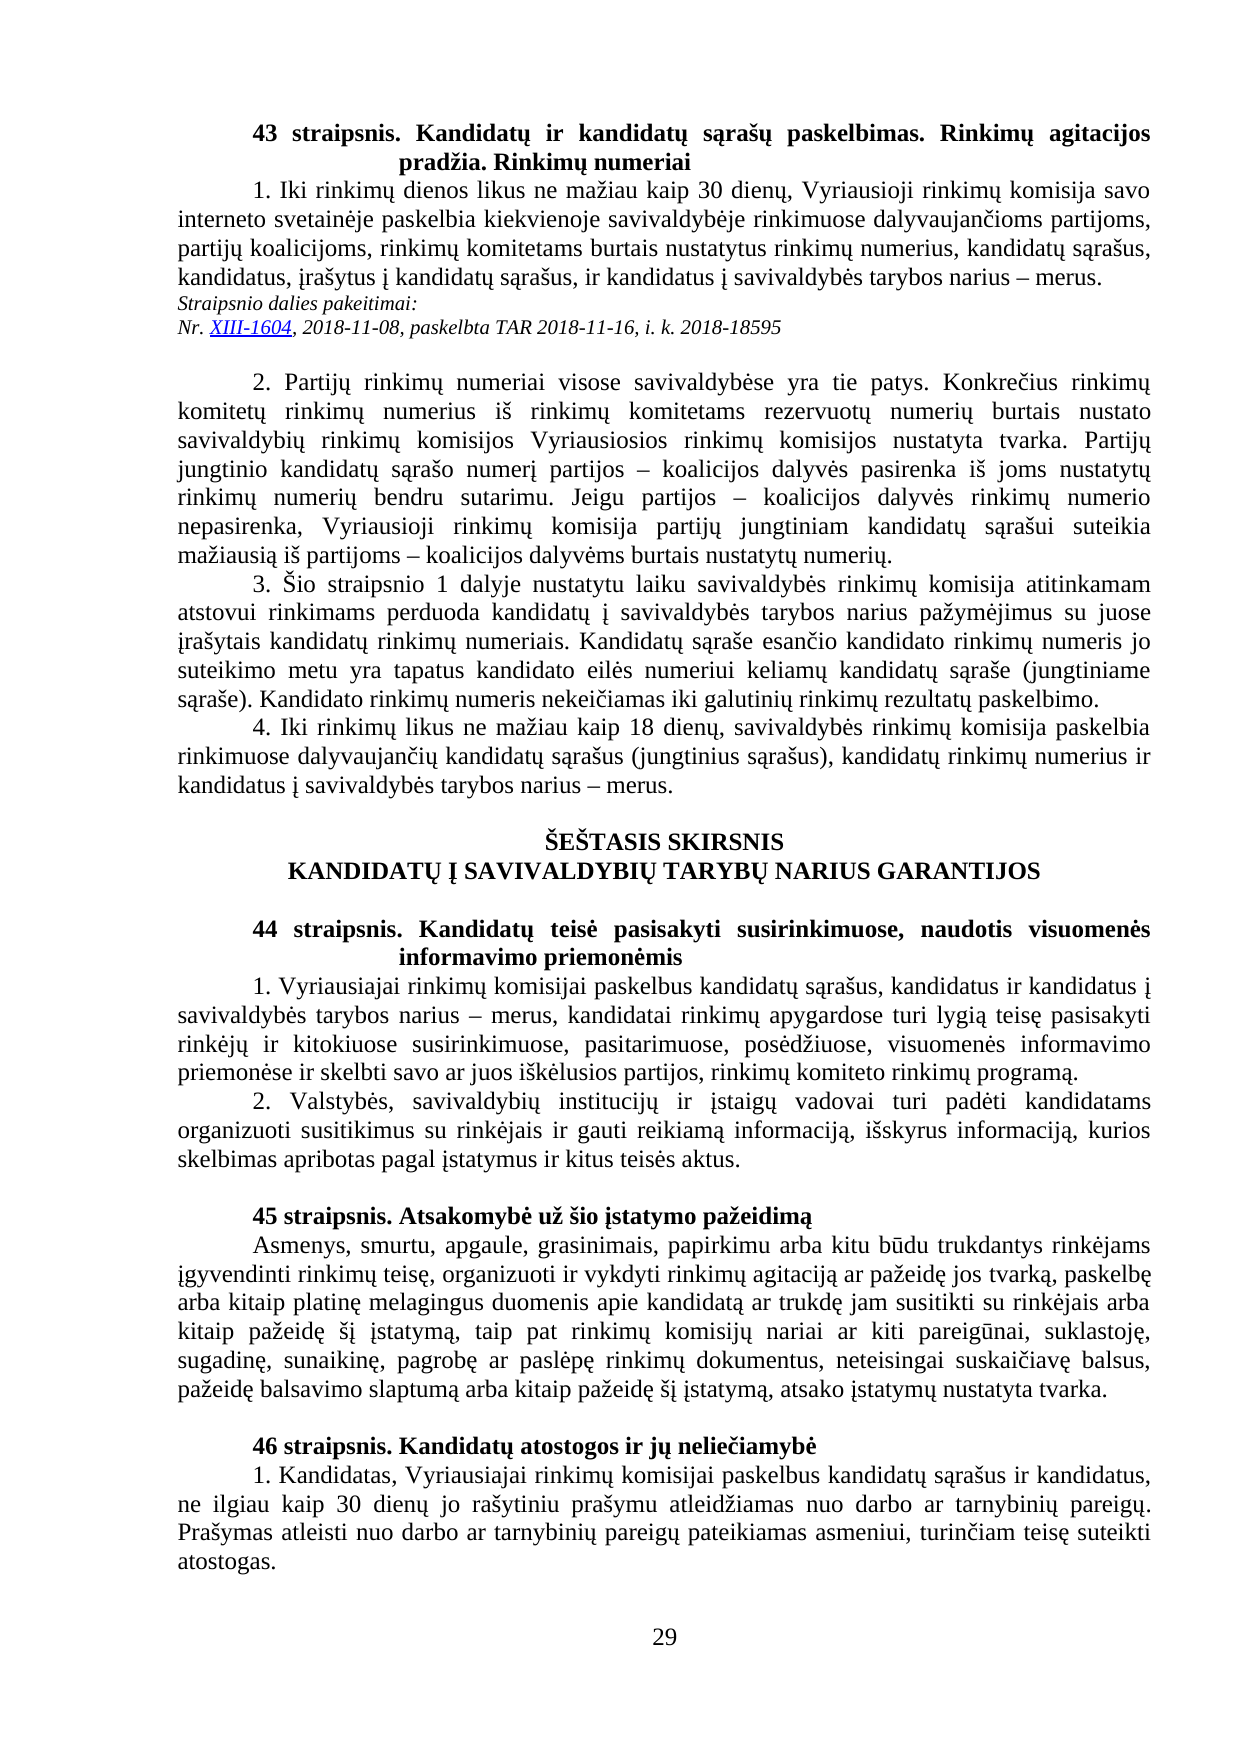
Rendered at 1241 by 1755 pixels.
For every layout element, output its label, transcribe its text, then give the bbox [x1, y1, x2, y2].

text Nr. XIII-1604, 2018-11-08, paskelbta TAR 2018-11-16, i. k. 2018-18595 [177, 315, 1152, 339]
text 43 straipsnis. Kandidatų ir kandidatų sąrašų paskelbimas. Rinkimų agitacijos pradžia. Rinkimų numeriai [252, 118, 1152, 176]
text 1. Iki rinkimų dienos likus ne mažiau kaip 30 dienų, Vyriausioji rinkimų komisija savo interneto svetainėje paskelbia kiekvienoje savivaldybėje rinkimuose dalyvaujančioms partijoms, partijų koalicijoms, rinkimų komitetams burtais nustatytus rinkimų numerius, kandidatų sąrašus, kandidatus, įrašytus į kandidatų sąrašus, ir kandidatus į savivaldybės tarybos narius – merus. [177, 176, 1152, 291]
text Asmenys, smurtu, apgaule, grasinimais, papirkimu arba kitu būdu trukdantys rinkėjams įgyvendinti rinkimų teisę, organizuoti ir vykdyti rinkimų agitaciją ar pažeidę jos tvarką, paskelbę arba kitaip platinę melagingus duomenis apie kandidatą ar trukdę jam susitikti su rinkėjais arba kitaip pažeidę šį įstatymą, taip pat rinkimų komisijų nariai ar kiti pareigūnai, suklastoję, sugadinę, sunaikinę, pagrobę ar paslėpę rinkimų dokumentus, neteisingai suskaičiavę balsus, pažeidę balsavimo slaptumą arba kitaip pažeidę šį įstatymą, atsako įstatymų nustatyta tvarka. [177, 1230, 1152, 1402]
text 2. Valstybės, savivaldybių institucijų ir įstaigų vadovai turi padėti kandidatams organizuoti susitikimus su rinkėjais ir gauti reikiamą informaciją, išskyrus informaciją, kurios skelbimas apribotas pagal įstatymus ir kitus teisės aktus. [177, 1086, 1152, 1172]
text 4. Iki rinkimų likus ne mažiau kaip 18 dienų, savivaldybės rinkimų komisija paskelbia rinkimuose dalyvaujančių kandidatų sąrašus (jungtinius sąrašus), kandidatų rinkimų numerius ir kandidatus į savivaldybės tarybos narius – merus. [177, 712, 1152, 799]
text 2. Partijų rinkimų numeriai visose savivaldybėse yra tie patys. Konkrečius rinkimų komitetų rinkimų numerius iš rinkimų komitetams rezervuotų numerių burtais nustato savivaldybių rinkimų komisijos Vyriausiosios rinkimų komisijos nustatyta tvarka. Partijų jungtinio kandidatų sąrašo numerį partijos – koalicijos dalyvės pasirenka iš joms nustatytų rinkimų numerių bendru sutarimu. Jeigu partijos – koalicijos dalyvės rinkimų numerio nepasirenka, Vyriausioji rinkimų komisija partijų jungtiniam kandidatų sąrašui suteikia mažiausią iš partijoms – koalicijos dalyvėms burtais nustatytų numerių. [177, 367, 1152, 569]
text 1. Vyriausiajai rinkimų komisijai paskelbus kandidatų sąrašus, kandidatus ir kandidatus į savivaldybės tarybos narius – merus, kandidatai rinkimų apygardose turi lygią teisę pasisakyti rinkėjų ir kitokiuose susirinkimuose, pasitarimuose, posėdžiuose, visuomenės informavimo priemonėse ir skelbti savo ar juos iškėlusios partijos, rinkimų komiteto rinkimų programą. [177, 971, 1152, 1086]
text KANDIDATŲ Į SAVIVALDYBIŲ TARYBŲ NARIUS GARANTIJOS [177, 856, 1152, 885]
text 46 straipsnis. Kandidatų atostogos ir jų neliečiamybė [177, 1431, 1152, 1460]
text 1. Kandidatas, Vyriausiajai rinkimų komisijai paskelbus kandidatų sąrašus ir kandidatus, ne ilgiau kaip 30 dienų jo rašytiniu prašymu atleidžiamas nuo darbo ar tarnybinių pareigų. Prašymas atleisti nuo darbo ar tarnybinių pareigų pateikiamas asmeniui, turinčiam teisę suteikti atostogas. [177, 1460, 1152, 1575]
text 44 straipsnis. Kandidatų teisė pasisakyti susirinkimuose, naudotis visuomenės informavimo priemonėmis [252, 914, 1152, 971]
text 45 straipsnis. Atsakomybė už šio įstatymo pažeidimą [177, 1201, 1152, 1230]
text ŠEŠTASIS SKIRSNIS [177, 827, 1152, 856]
text 3. Šio straipsnio 1 dalyje nustatytu laiku savivaldybės rinkimų komisija atitinkamam atstovui rinkimams perduoda kandidatų į savivaldybės tarybos narius pažymėjimus su juose įrašytais kandidatų rinkimų numeriais. Kandidatų sąraše esančio kandidato rinkimų numeris jo suteikimo metu yra tapatus kandidato eilės numeriui keliamų kandidatų sąraše (jungtiniame sąraše). Kandidato rinkimų numeris nekeičiamas iki galutinių rinkimų rezultatų paskelbimo. [177, 569, 1152, 712]
text Straipsnio dalies pakeitimai: [177, 291, 1152, 315]
